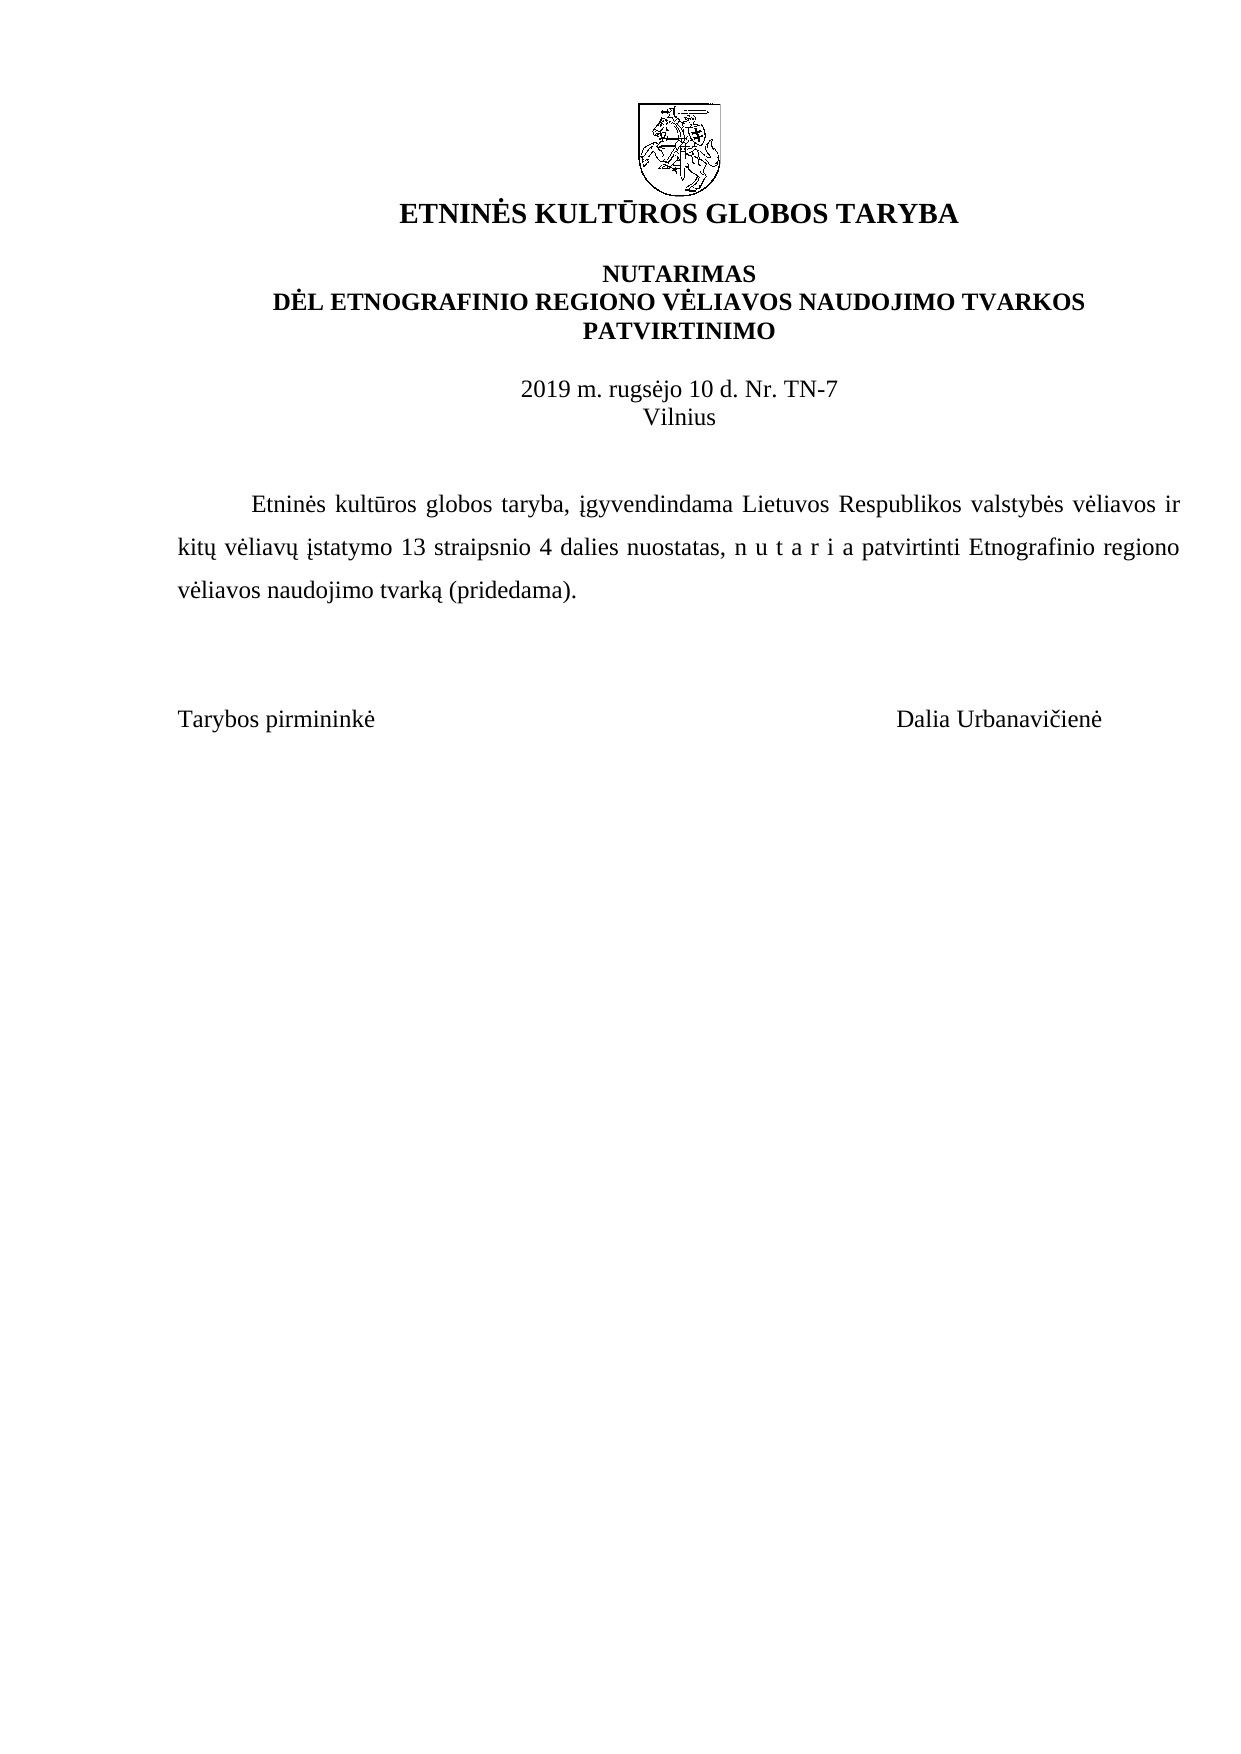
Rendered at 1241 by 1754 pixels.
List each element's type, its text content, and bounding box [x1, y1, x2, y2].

text NUTARIMAS [177, 259, 1181, 287]
text Etninės kultūros globos taryba, įgyvendindama Lietuvos Respublikos valstybės vėliavos ir kitų vėliavų įstatymo 13 straipsnio 4 dalies nuostatas, n u t a r i a patvirtinti Etnografinio regiono vėliavos naudojimo tvarką (pridedama). [177, 489, 1181, 604]
text DĖL ETNOGRAFINIO REGIONO VĖLIAVOS NAUDOJIMO TVARKOS PATVIRTINIMO [177, 287, 1181, 345]
text Tarybos pirmininkė Dalia Urbanavičienė [177, 704, 1181, 733]
text Vilnius [177, 402, 1181, 431]
text ETNINĖS KULTŪROS GLOBOS TARYBA [177, 196, 1181, 230]
text 2019 m. rugsėjo 10 d. Nr. TN-7 [177, 374, 1181, 402]
